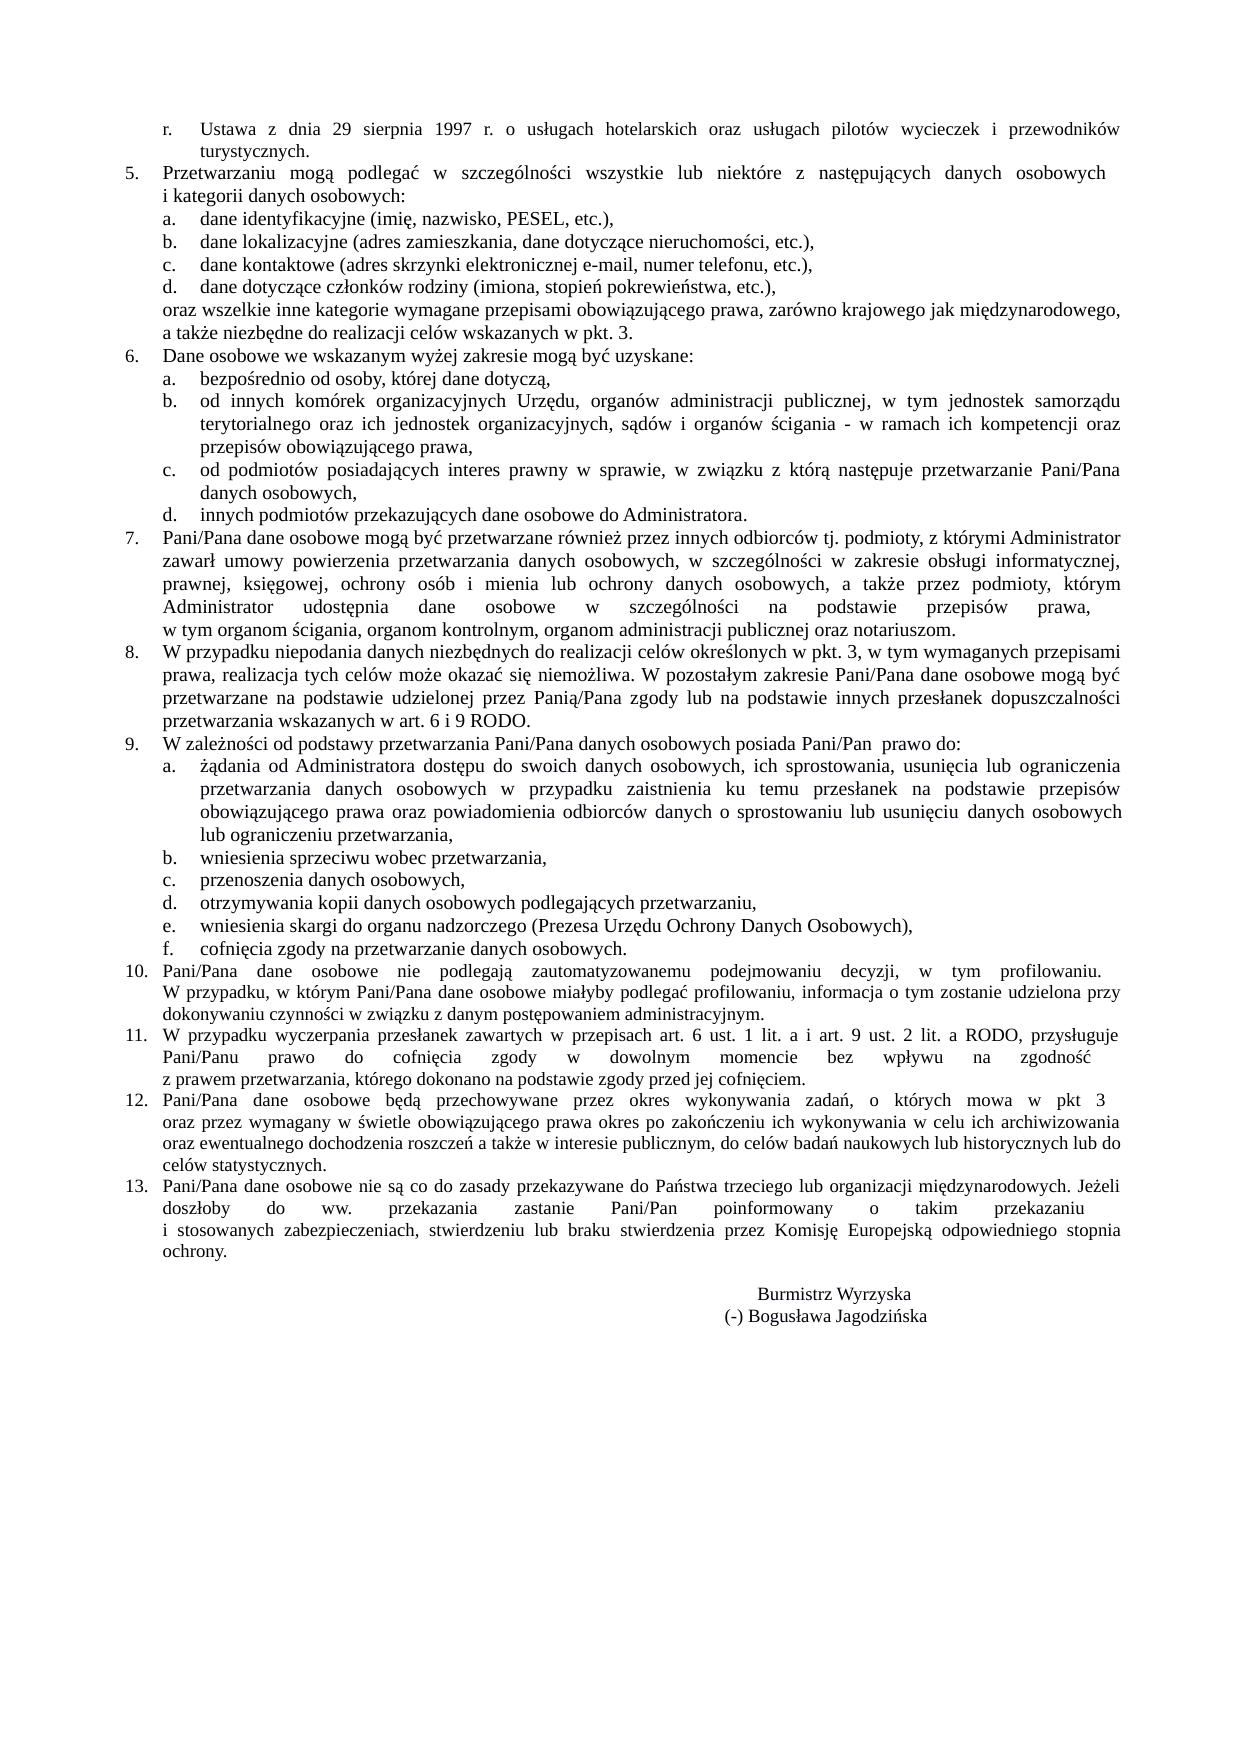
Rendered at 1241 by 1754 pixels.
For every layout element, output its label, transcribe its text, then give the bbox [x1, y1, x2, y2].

list innych podmiotów przekazujących dane osobowe do Administratora. [162, 503, 1122, 526]
list Przetwarzaniu mogą podlegać w szczególności wszystkie lub niektóre z następujących danych osobowych i kategorii danych osobowych: [125, 161, 1122, 207]
list wniesienia skargi do organu nadzorczego (Prezesa Urzędu Ochrony Danych Osobowych), [162, 914, 1122, 937]
list Ustawa z dnia 29 sierpnia 1997 r. o usługach hotelarskich oraz usługach pilotów wycieczek i przewodników turystycznych. [162, 118, 1122, 161]
list otrzymywania kopii danych osobowych podlegających przetwarzaniu, [162, 891, 1122, 914]
list Pani/Pana dane osobowe będą przechowywane przez okres wykonywania zadań, o których mowa w pkt 3 oraz przez wymagany w świetle obowiązującego prawa okres po zakończeniu ich wykonywania w celu ich archiwizowania oraz ewentualnego dochodzenia roszczeń a także w interesie publicznym, do celów badań naukowych lub historycznych lub do celów statystycznych. [125, 1089, 1122, 1175]
list dane identyfikacyjne (imię, nazwisko, PESEL, etc.), [162, 207, 1122, 230]
list od podmiotów posiadających interes prawny w sprawie, w związku z którą następuje przetwarzanie Pani/Pana danych osobowych, [162, 458, 1122, 503]
text Burmistrz Wyrzyska [563, 1283, 1122, 1305]
list bezpośrednio od osoby, której dane dotyczą, [162, 367, 1122, 389]
list przenoszenia danych osobowych, [162, 868, 1122, 891]
list W zależności od podstawy przetwarzania Pani/Pana danych osobowych posiada Pani/Pan prawo do: [125, 732, 1122, 754]
text (-) Bogusława Jagodzińska [563, 1305, 1122, 1326]
text oraz wszelkie inne kategorie wymagane przepisami obowiązującego prawa, zarówno krajowego jak międzynarodowego, a także niezbędne do realizacji celów wskazanych w pkt. 3. [162, 298, 1122, 344]
list żądania od Administratora dostępu do swoich danych osobowych, ich sprostowania, usunięcia lub ograniczenia przetwarzania danych osobowych w przypadku zaistnienia ku temu przesłanek na podstawie przepisów obowiązującego prawa oraz powiadomienia odbiorców danych o sprostowaniu lub usunięciu danych osobowych lub ograniczeniu przetwarzania, [162, 754, 1122, 846]
list dane kontaktowe (adres skrzynki elektronicznej e-mail, numer telefonu, etc.), [162, 252, 1122, 275]
list cofnięcia zgody na przetwarzanie danych osobowych. [162, 937, 1122, 960]
list Dane osobowe we wskazanym wyżej zakresie mogą być uzyskane: [125, 344, 1122, 367]
list W przypadku niepodania danych niezbędnych do realizacji celów określonych w pkt. 3, w tym wymaganych przepisami prawa, realizacja tych celów może okazać się niemożliwa. W pozostałym zakresie Pani/Pana dane osobowe mogą być przetwarzane na podstawie udzielonej przez Panią/Pana zgody lub na podstawie innych przesłanek dopuszczalności przetwarzania wskazanych w art. 6 i 9 RODO. [125, 640, 1122, 732]
list dane lokalizacyjne (adres zamieszkania, dane dotyczące nieruchomości, etc.), [162, 230, 1122, 252]
list Pani/Pana dane osobowe nie są co do zasady przekazywane do Państwa trzeciego lub organizacji międzynarodowych. Jeżeli doszłoby do ww. przekazania zastanie Pani/Pan poinformowany o takim przekazaniu i stosowanych zabezpieczeniach, stwierdzeniu lub braku stwierdzenia przez Komisję Europejską odpowiedniego stopnia ochrony. [125, 1175, 1122, 1262]
list wniesienia sprzeciwu wobec przetwarzania, [162, 846, 1122, 868]
list W przypadku wyczerpania przesłanek zawartych w przepisach art. 6 ust. 1 lit. a i art. 9 ust. 2 lit. a RODO, przysługuje Pani/Panu prawo do cofnięcia zgody w dowolnym momencie bez wpływu na zgodność z prawem przetwarzania, którego dokonano na podstawie zgody przed jej cofnięciem. [125, 1024, 1122, 1089]
list dane dotyczące członków rodziny (imiona, stopień pokrewieństwa, etc.), [162, 275, 1122, 298]
list Pani/Pana dane osobowe nie podlegają zautomatyzowanemu podejmowaniu decyzji, w tym profilowaniu. W przypadku, w którym Pani/Pana dane osobowe miałyby podlegać profilowaniu, informacja o tym zostanie udzielona przy dokonywaniu czynności w związku z danym postępowaniem administracyjnym. [125, 960, 1122, 1024]
list Pani/Pana dane osobowe mogą być przetwarzane również przez innych odbiorców tj. podmioty, z którymi Administrator zawarł umowy powierzenia przetwarzania danych osobowych, w szczególności w zakresie obsługi informatycznej, prawnej, księgowej, ochrony osób i mienia lub ochrony danych osobowych, a także przez podmioty, którym Administrator udostępnia dane osobowe w szczególności na podstawie przepisów prawa, w tym organom ścigania, organom kontrolnym, organom administracji publicznej oraz notariuszom. [125, 526, 1122, 640]
list od innych komórek organizacyjnych Urzędu, organów administracji publicznej, w tym jednostek samorządu terytorialnego oraz ich jednostek organizacyjnych, sądów i organów ścigania - w ramach ich kompetencji oraz przepisów obowiązującego prawa, [162, 389, 1122, 458]
